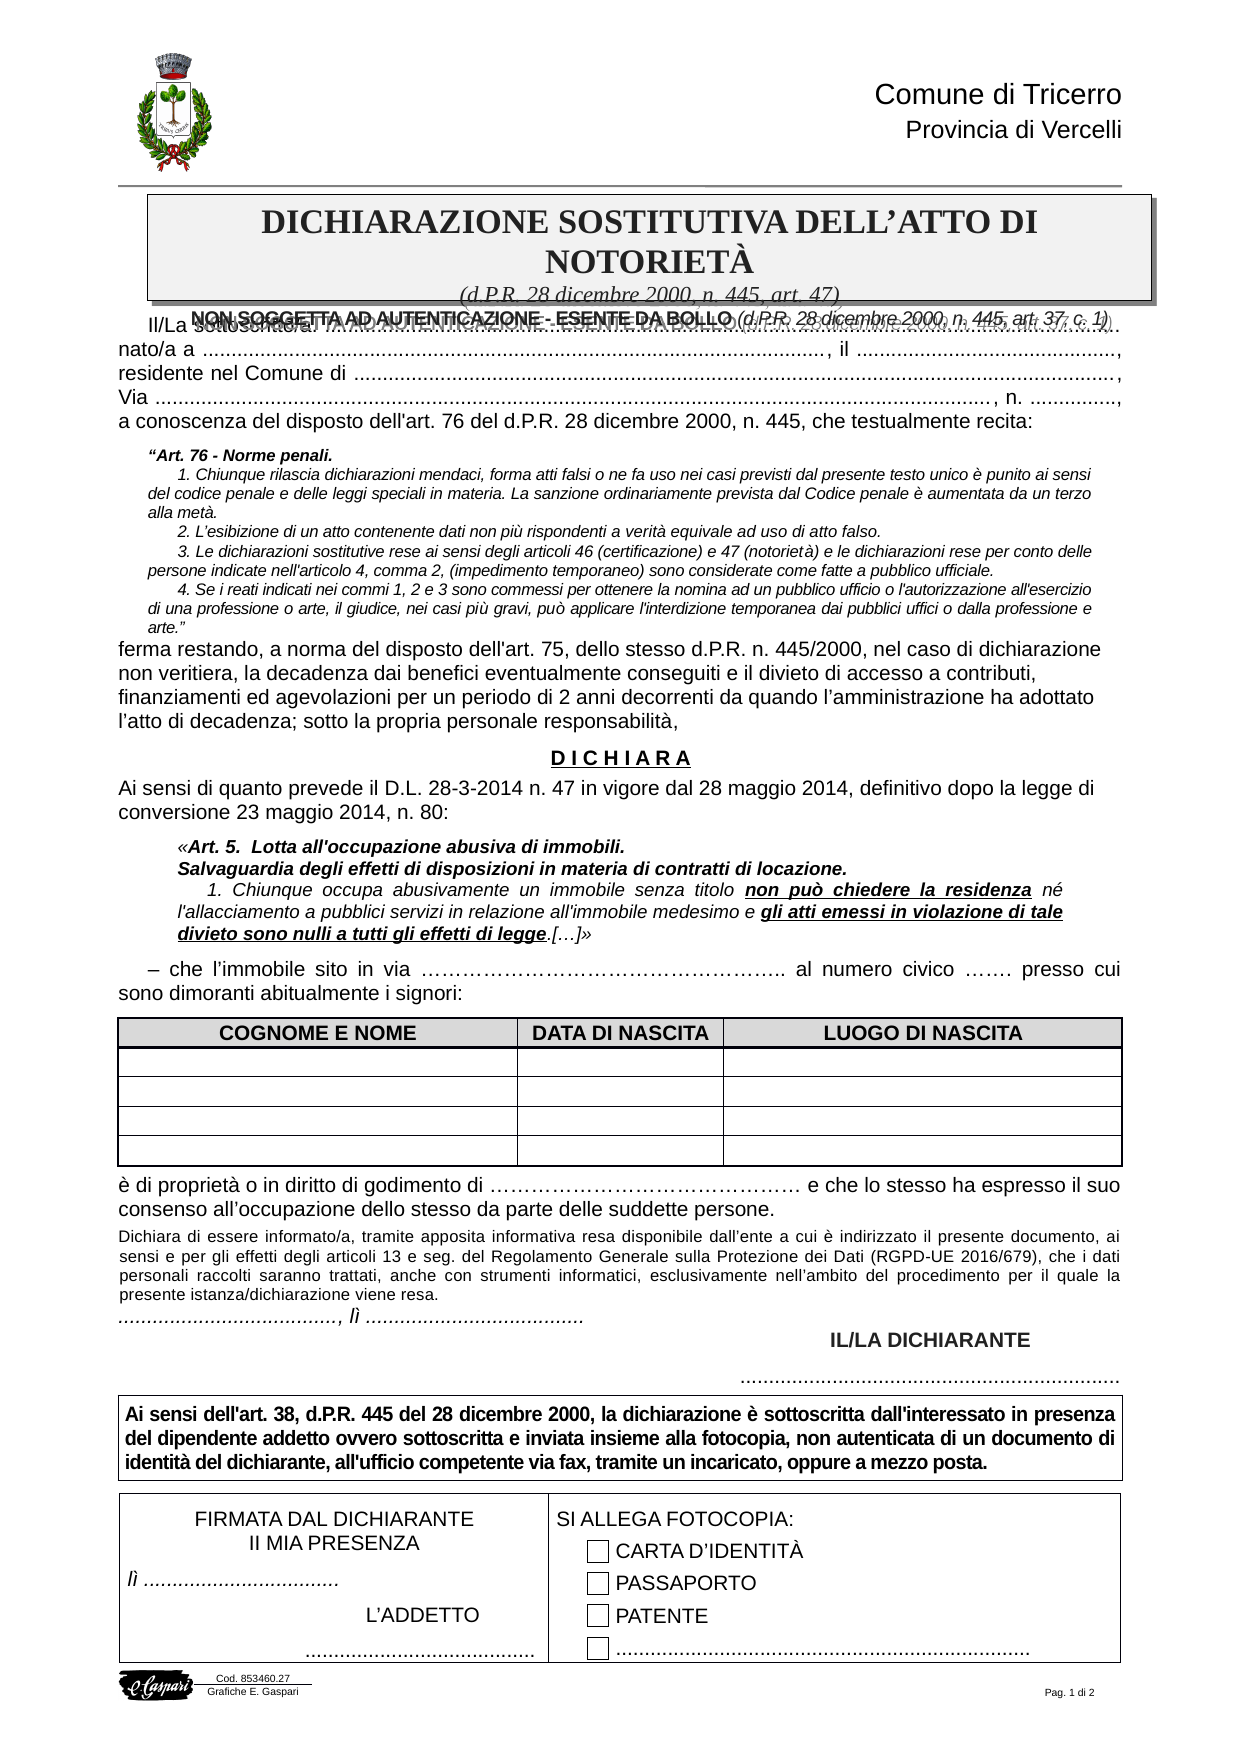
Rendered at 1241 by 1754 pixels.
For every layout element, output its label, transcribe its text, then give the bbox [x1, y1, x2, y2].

text .................................................................. [738, 1364, 1122, 1388]
picture [122, 46, 224, 178]
text è di proprietà o in diritto di godimento di ……………………………………… e che lo stesso ha espresso il suo consenso all’occupazione dello stesso da parte delle suddette persone. [118, 1173, 1122, 1221]
table_header DATA DI NASCITA [518, 1019, 723, 1046]
table_cell [119, 1136, 517, 1165]
text Dichiara di essere informato/a, tramite apposita informativa resa disponibile dall’ente a cui è indirizzato il presente documento, ai sensi e per gli effetti degli articoli 13 e seg. del Regolamento Generale sulla Protezione dei Dati (RGPD-UE 2016/679), che i dati personali raccolti saranno trattati, anche con strumenti informatici, esclusivamente nell’ambito del procedimento per il quale la presente istanza/dichiarazione viene resa. [118, 1227, 1122, 1304]
picture [118, 1669, 194, 1701]
text Il/La sottoscritto/a. .......................................................................................................................................... nato/a a ............................................................................................................, il ............................................., residente nel Comune di ...................................................................................................................................., Via ................................................................................................................................................., n. ..............., a conoscenza del disposto dell'art. 76 del d.P.R. 28 dicembre 2000, n. 445, che testualmente recita: [118, 313, 1122, 433]
table_cell [518, 1107, 723, 1135]
table_cell [119, 1049, 517, 1076]
text IL/LA DICHIARANTE [738, 1328, 1122, 1352]
table_header COGNOME E NOME [119, 1019, 517, 1046]
text 3. Le dichiarazioni sostitutive rese ai sensi degli articoli 46 (certificazione) e 47 (notorietà) e le dichiarazioni rese per conto delle persone indicate nell'articolo 4, comma 2, (impedimento temporaneo) sono considerate come fatte a pubblico ufficiale. [148, 541, 1093, 580]
table_header LUOGO DI NASCITA [724, 1019, 1121, 1046]
text 2. L’esibizione di un atto contenente dati non più rispondenti a verità equivale ad uso di atto falso. [148, 522, 1093, 541]
table_header FIRMATA DAL DICHIARANTE II MIA PRESENZA lì .................................. L’ADDETTO ........................................ [120, 1494, 548, 1662]
text ......................................, lì ...................................... [118, 1304, 1122, 1328]
table_cell [724, 1136, 1121, 1165]
text ferma restando, a norma del disposto dell'art. 75, dello stesso d.P.R. n. 445/2000, nel caso di dichiarazione non veritiera, la decadenza dai benefici eventualmente conseguiti e il divieto di accesso a contributi, finanziamenti ed agevolazioni per un periodo di 2 anni decorrenti da quando l’amministrazione ha adottato l’atto di decadenza; sotto la propria personale responsabilità, [118, 637, 1122, 733]
text D I C H I A R A [119, 746, 1122, 769]
text Salvaguardia degli effetti di disposizioni in materia di contratti di locazione. [177, 858, 1063, 879]
table_cell [724, 1077, 1121, 1106]
table_cell [518, 1077, 723, 1106]
table_cell [119, 1077, 517, 1106]
table_cell [724, 1049, 1121, 1076]
text «Art. 5. Lotta all'occupazione abusiva di immobili. [177, 836, 1063, 858]
text 4. Se i reati indicati nei commi 1, 2 e 3 sono commessi per ottenere la nomina ad un pubblico ufficio o l'autorizzazione all'esercizio di una professione o arte, il giudice, nei casi più gravi, può applicare l'interdizione temporanea dai pubblici uffici o dalla professione e arte.” [148, 580, 1093, 637]
text – che l’immobile sito in via …………………………………………….. al numero civico ……. presso cui sono dimoranti abitualmente i signori: [118, 956, 1122, 1004]
table_cell [119, 1107, 517, 1135]
table_header SI ALLEGA FOTOCOPIA: CARTA D’IDENTITÀ PASSAPORTO PATENTE ........................................................................ [549, 1494, 1120, 1662]
text 1. Chiunque rilascia dichiarazioni mendaci, forma atti falsi o ne fa uso nei casi previsti dal presente testo unico è punito ai sensi del codice penale e delle leggi speciali in materia. La sanzione ordinariamente prevista dal Codice penale è aumentata da un terzo alla metà. [148, 465, 1093, 522]
table_cell [518, 1049, 723, 1076]
text “Art. 76 - Norme penali. [148, 446, 1093, 465]
table_header Ai sensi dell'art. 38, d.P.R. 445 del 28 dicembre 2000, la dichiarazione è sottoscritta dall'interessato in presenza del dipendente addetto ovvero sottoscritta e inviata insieme alla fotocopia, non autenticata di un documento di identità del dichiarante, all'ufficio competente via fax, tramite un incaricato, oppure a mezzo posta. [119, 1396, 1122, 1480]
text Comune di Tricerro [224, 77, 1122, 110]
table_cell [518, 1136, 723, 1165]
text Ai sensi di quanto prevede il D.L. 28-3-2014 n. 47 in vigore dal 28 maggio 2014, definitivo dopo la legge di conversione 23 maggio 2014, n. 80: [118, 776, 1122, 824]
list 1. Chiunque occupa abusivamente un immobile senza titolo non può chiedere la residenza né l'allacciamento a pubblici servizi in relazione all'immobile medesimo e gli atti emessi in violazione di tale divieto sono nulli a tutti gli effetti di legge.[…]» [177, 879, 1063, 944]
table_cell [724, 1107, 1121, 1135]
text Provincia di Vercelli [224, 115, 1122, 144]
